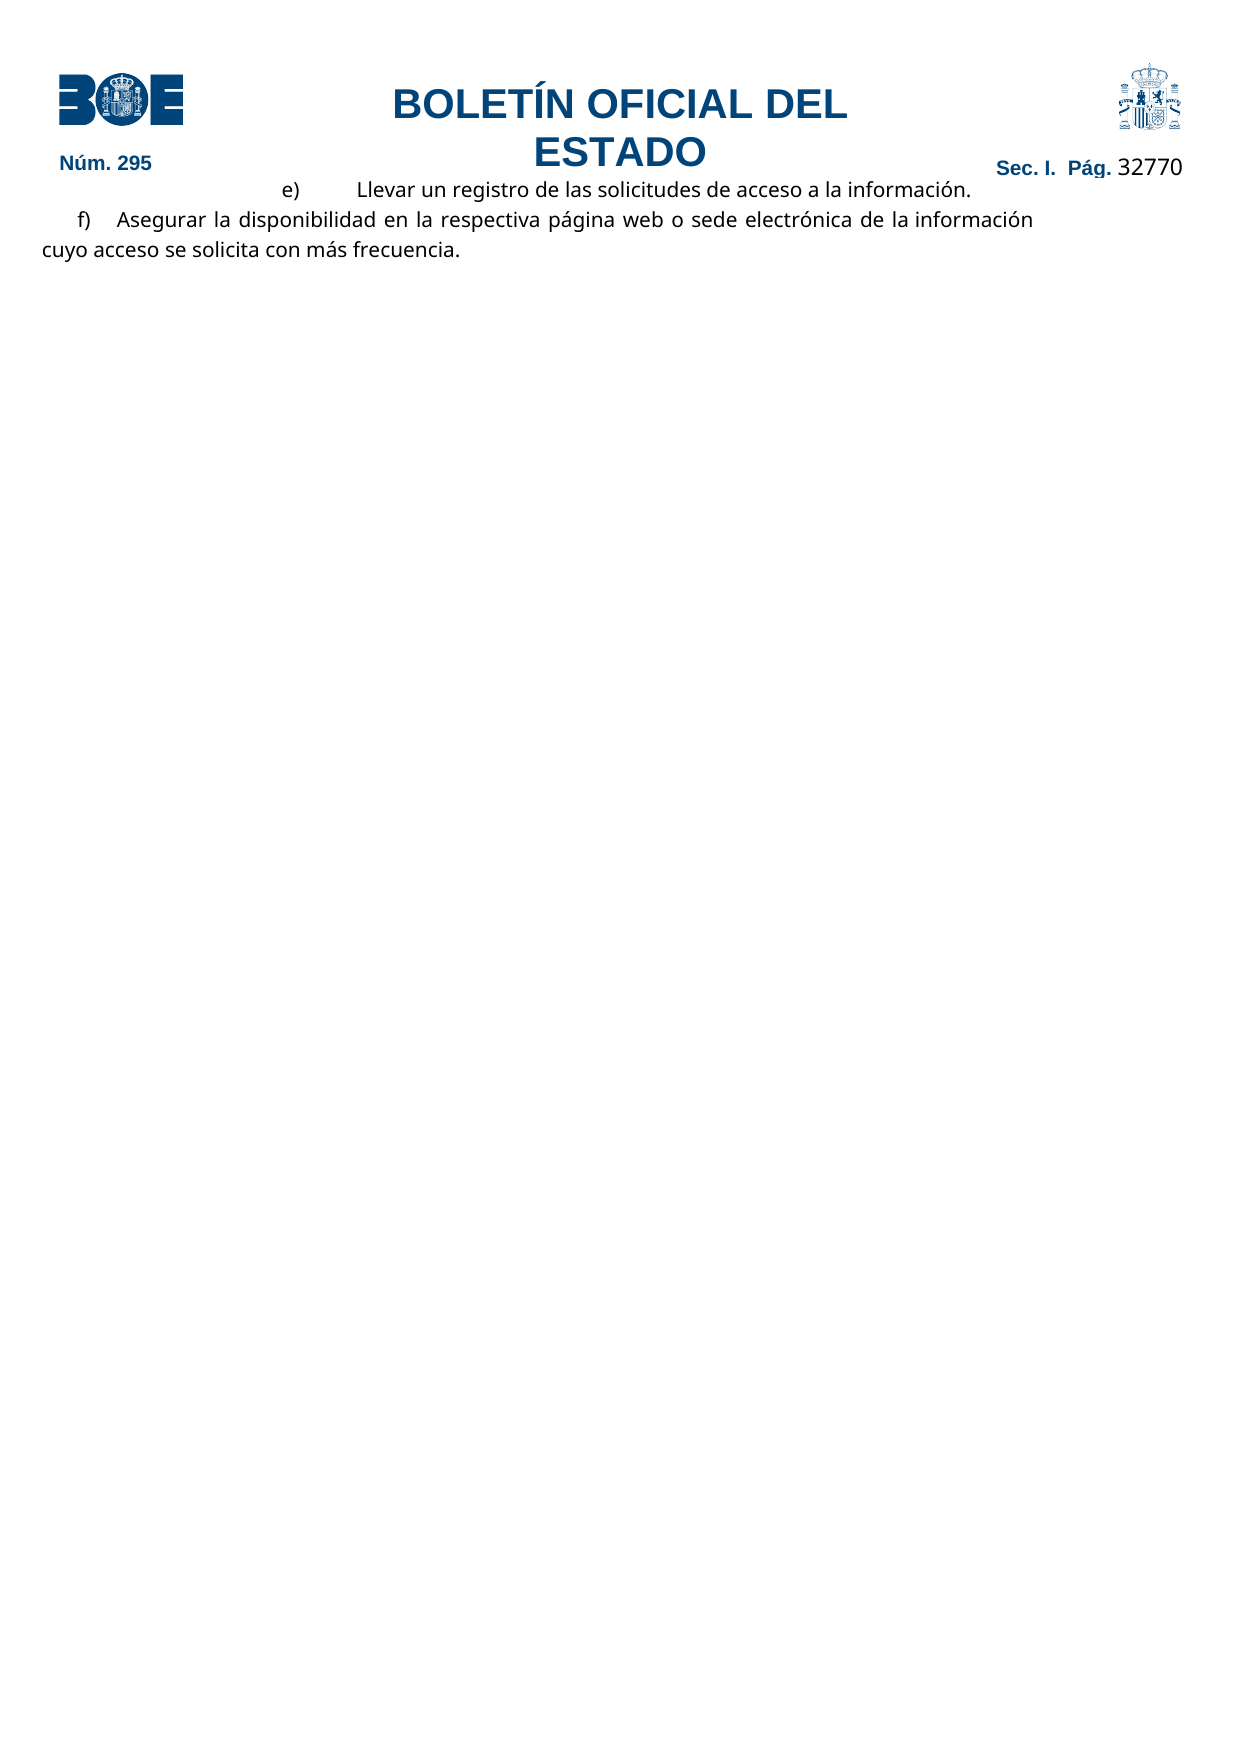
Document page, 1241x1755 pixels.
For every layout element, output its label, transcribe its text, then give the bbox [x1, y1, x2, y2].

list Llevar un registro de las solicitudes de acceso a la información. [281, 175, 1199, 204]
list Asegurar la disponibilidad en la respectiva página web o sede electrónica de la información cuyo acceso se solicita con más frecuencia. [42, 205, 1034, 263]
